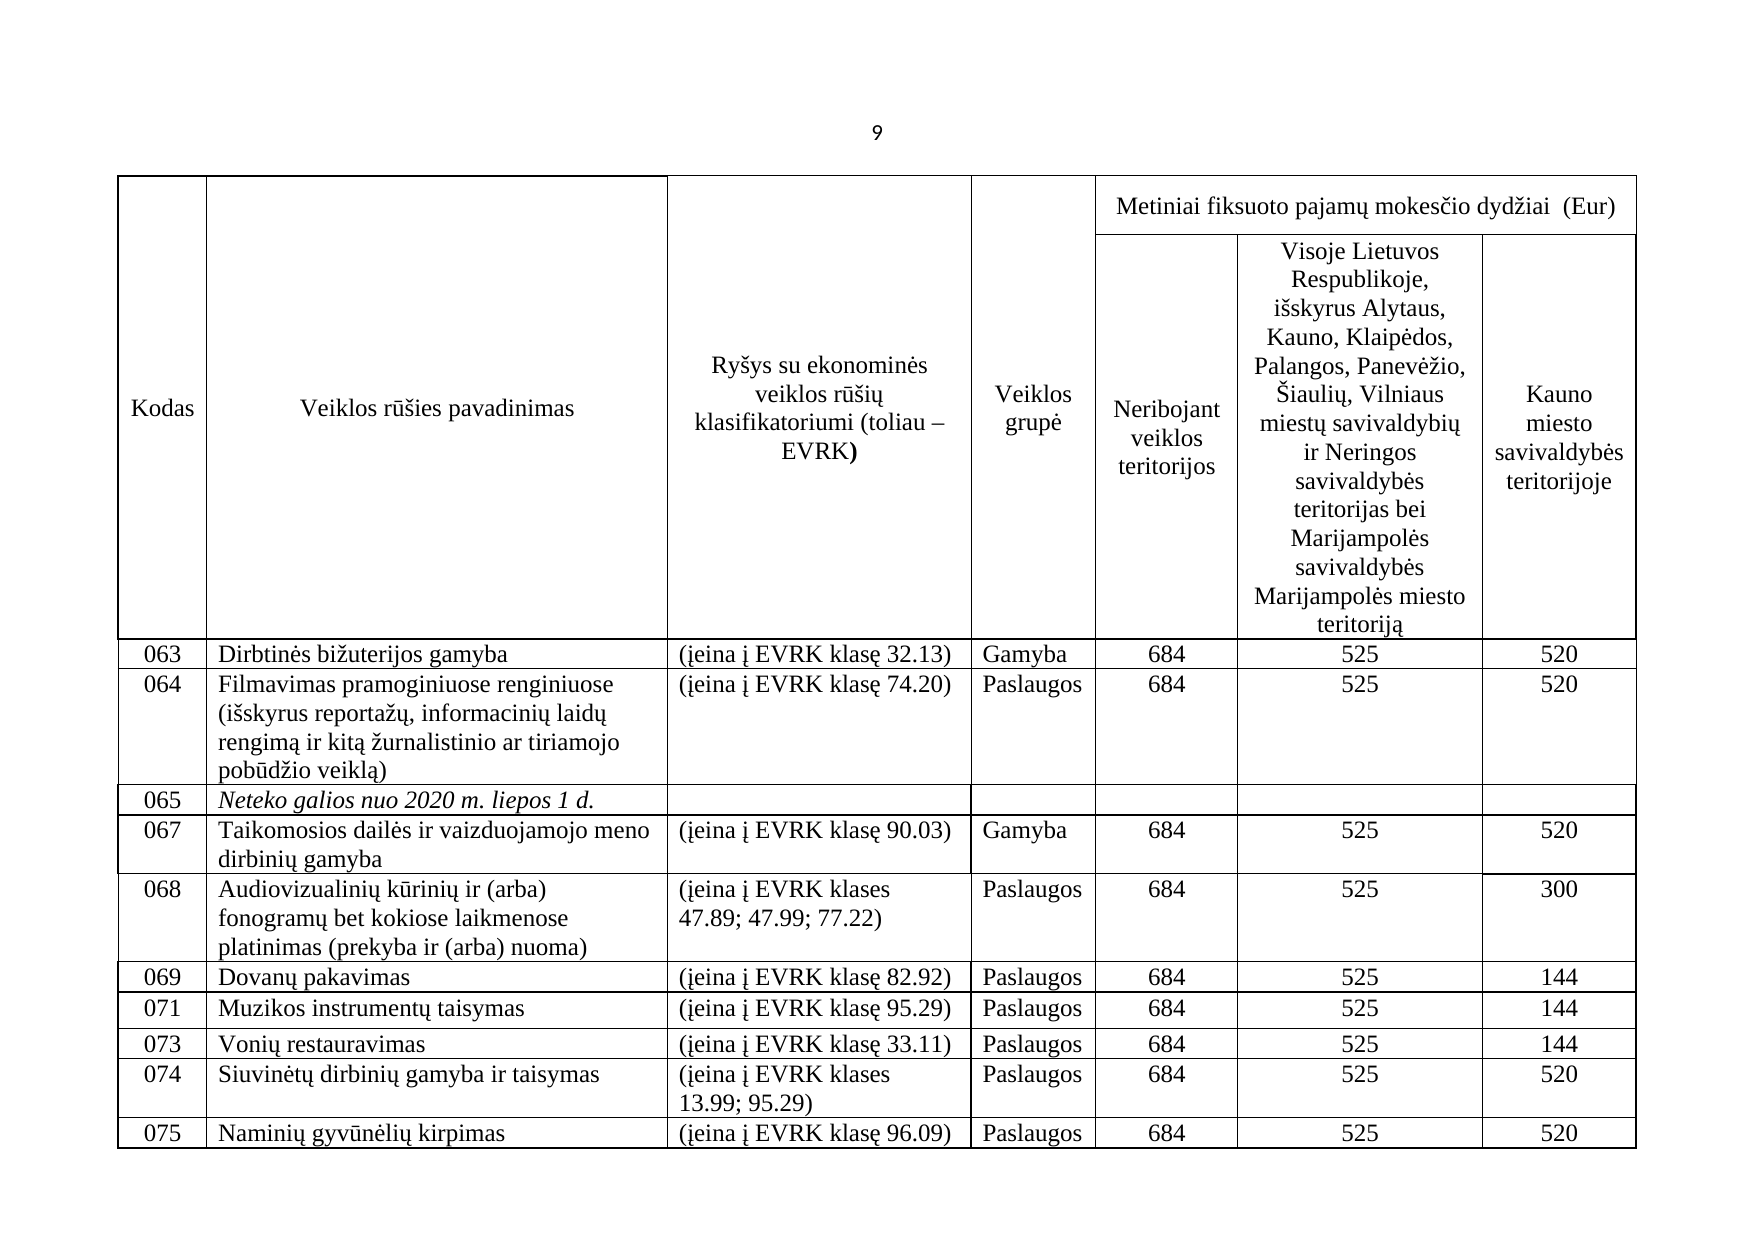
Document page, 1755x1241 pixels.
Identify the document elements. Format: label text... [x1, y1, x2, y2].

table_cell 071 [119, 993, 206, 1027]
table_cell 684 [1096, 1118, 1237, 1147]
table_cell 684 [1096, 962, 1237, 991]
table_cell 684 [1096, 993, 1237, 1027]
table_cell (įeina į EVRK klases 13.99; 95.29) [668, 1059, 970, 1117]
table_cell 300 [1483, 875, 1635, 961]
table_cell Siuvinėtų dirbinių gamyba ir taisymas [207, 1059, 667, 1117]
table_cell Neteko galios nuo 2020 m. liepos 1 d. [207, 785, 667, 814]
table_cell Paslaugos [972, 669, 1095, 784]
table_cell (įeina į EVRK klasę 95.29) [668, 993, 970, 1027]
table_cell Kauno miesto savivaldybės teritorijoje [1483, 235, 1635, 638]
table_cell 684 [1096, 1059, 1237, 1117]
table_cell 067 [119, 816, 206, 873]
table_cell 144 [1483, 962, 1635, 991]
table_cell Paslaugos [972, 1029, 1095, 1058]
table_cell 520 [1483, 816, 1635, 873]
table_cell Paslaugos [972, 874, 1095, 961]
table_cell 525 [1238, 993, 1482, 1027]
table_cell Paslaugos [972, 993, 1095, 1027]
table_cell Paslaugos [972, 962, 1095, 991]
table_cell Muzikos instrumentų taisymas [207, 993, 667, 1027]
table_cell 520 [1483, 1118, 1635, 1147]
table_cell 068 [119, 874, 206, 961]
table_cell 144 [1483, 1029, 1635, 1058]
table_cell Filmavimas pramoginiuose renginiuose (išskyrus reportažų, informacinių laidų rengimą ir kitą žurnalistinio ar tiriamojo pobūdžio veiklą) [207, 669, 667, 784]
table_cell (įeina į EVRK klasę 32.13) [668, 640, 971, 668]
table_cell [1096, 785, 1237, 814]
table_cell 064 [119, 669, 206, 784]
table_cell 069 [119, 962, 206, 991]
table_cell Visoje Lietuvos Respublikoje, išskyrus Alytaus, Kauno, Klaipėdos, Palangos, Panevėžio, Šiaulių, Vilniaus miestų savivaldybių ir Neringos savivaldybės teritorijas bei Marijampolės savivaldybės Marijampolės miesto teritoriją [1238, 235, 1482, 638]
table_cell [1483, 785, 1635, 814]
table_cell 525 [1238, 1059, 1482, 1117]
table_cell 525 [1238, 1118, 1482, 1147]
table_cell 520 [1483, 1059, 1635, 1117]
table_cell 525 [1238, 962, 1482, 991]
table_cell Vonių restauravimas [207, 1029, 667, 1058]
table_cell (įeina į EVRK klasę 33.11) [668, 1029, 970, 1058]
table_header Veiklos grupė [972, 176, 1095, 638]
table_cell Paslaugos [972, 1118, 1095, 1147]
table_cell 684 [1096, 640, 1237, 668]
table_cell 063 [119, 640, 206, 668]
table_header Veiklos rūšies pavadinimas [207, 177, 667, 638]
table_cell 684 [1096, 669, 1237, 784]
table_cell (įeina į EVRK klases 47.89; 47.99; 77.22) [668, 874, 971, 961]
table_cell [1238, 785, 1482, 814]
table_cell 525 [1238, 874, 1482, 961]
table_cell Dirbtinės bižuterijos gamyba [207, 640, 667, 668]
table_cell (įeina į EVRK klasę 96.09) [668, 1118, 970, 1147]
table_cell Gamyba [972, 816, 1095, 873]
table_cell 525 [1238, 1029, 1482, 1058]
table_cell (įeina į EVRK klasę 90.03) [668, 816, 970, 873]
table_cell 684 [1096, 874, 1237, 961]
table_cell (įeina į EVRK klasę 74.20) [668, 669, 971, 784]
table_cell 065 [119, 785, 206, 814]
table_header Ryšys su ekonominės veiklos rūšių klasifikatoriumi (toliau – EVRK) [668, 176, 971, 638]
table_cell 074 [119, 1059, 206, 1117]
table_cell Neribojant veiklos teritorijos [1096, 235, 1237, 638]
table_cell Naminių gyvūnėlių kirpimas [207, 1118, 667, 1147]
table_cell 073 [119, 1029, 206, 1058]
table_cell 684 [1096, 1029, 1237, 1058]
table_cell 520 [1483, 640, 1636, 668]
table_cell 144 [1483, 993, 1635, 1027]
table_cell Audiovizualinių kūrinių ir (arba) fonogramų bet kokiose laikmenose platinimas (prekyba ir (arba) nuoma) [207, 874, 667, 961]
table_cell Gamyba [972, 640, 1095, 668]
table_cell 684 [1096, 816, 1237, 873]
table_cell [972, 785, 1095, 814]
table_cell 525 [1238, 816, 1482, 873]
table_header Kodas [119, 177, 206, 638]
table_cell 525 [1238, 640, 1482, 668]
table_cell [668, 785, 970, 814]
table_cell Taikomosios dailės ir vaizduojamojo meno dirbinių gamyba [207, 816, 667, 873]
table_cell (įeina į EVRK klasę 82.92) [668, 962, 970, 991]
table_cell 520 [1483, 669, 1636, 784]
table_header Metiniai fiksuoto pajamų mokesčio dydžiai (Eur) [1096, 176, 1636, 234]
table_cell Dovanų pakavimas [207, 962, 667, 991]
table_cell 525 [1238, 669, 1482, 784]
table_cell 075 [119, 1118, 206, 1147]
table_cell Paslaugos [972, 1059, 1095, 1117]
